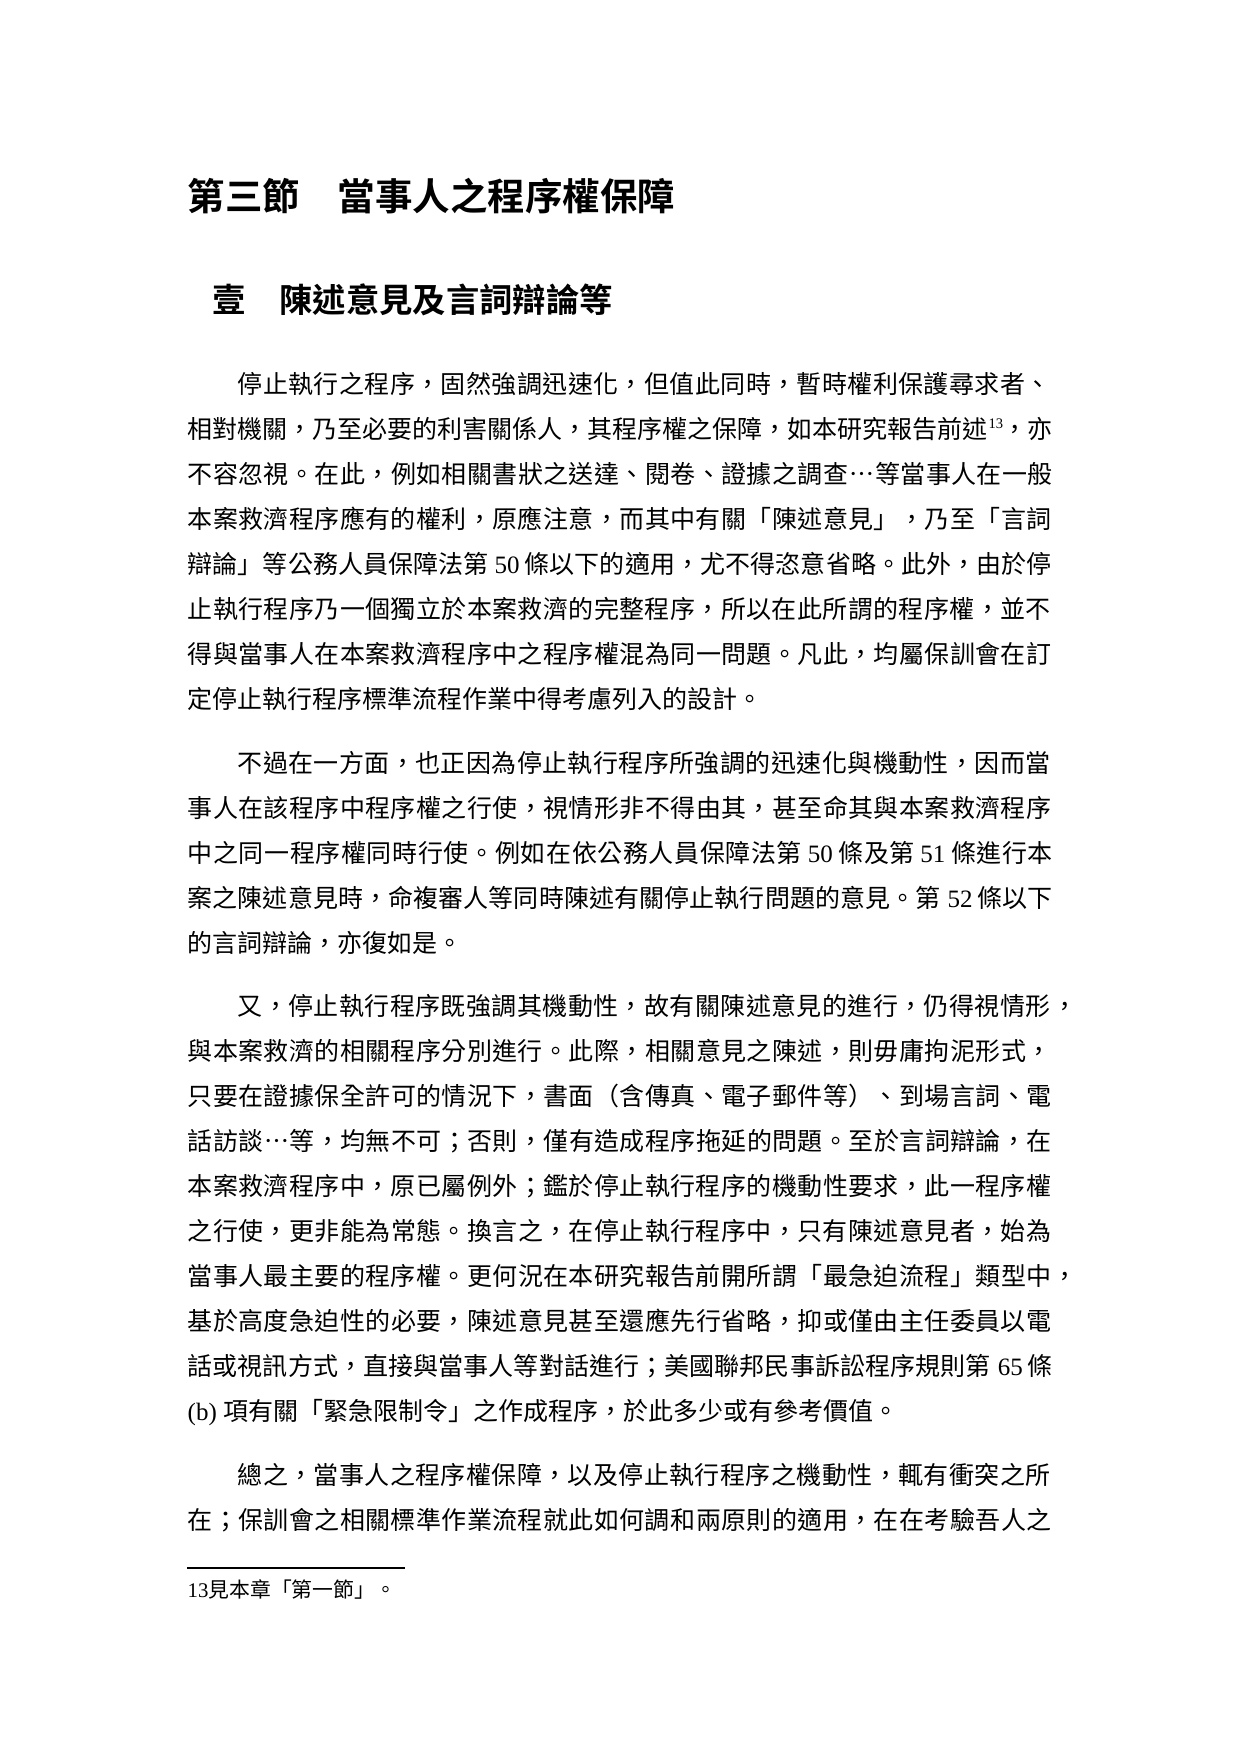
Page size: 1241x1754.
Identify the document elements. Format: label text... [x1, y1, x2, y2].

text 又，停止執行程序既強調其機動性，故有關陳述意見的進行，仍得視情形，與本案救濟的相關程序分別進行。此際，相關意見之陳述，則毋庸拘泥形式，只要在證據保全許可的情況下，書面（含傳真、電子郵件等）、到場言詞、電話訪談…等，均無不可；否則，僅有造成程序拖延的問題。至於言詞辯論，在本案救濟程序中，原已屬例外；鑑於停止執行程序的機動性要求，此一程序權之行使，更非能為常態。換言之，在停止執行程序中，只有陳述意見者，始為當事人最主要的程序權。更何況在本研究報告前開所謂「最急迫流程」類型中，基於高度急迫性的必要，陳述意見甚至還應先行省略，抑或僅由主任委員以電話或視訊方式，直接與當事人等對話進行；美國聯邦民事訴訟程序規則第65條 (b) 項有關「緊急限制令」之作成程序，於此多少或有參考價值。 [187, 980, 1053, 1422]
text 總之，當事人之程序權保障，以及停止執行程序之機動性，輒有衝突之所在；保訓會之相關標準作業流程就此如何調和兩原則的適用，在在考驗吾人之 [187, 1448, 1053, 1531]
text 第三節 當事人之程序權保障 [187, 150, 1053, 225]
text 見本章「第一節」。 [187, 1574, 1053, 1604]
text 停止執行之程序，固然強調迅速化，但值此同時，暫時權利保護尋求者、相對機關，乃至必要的利害關係人，其程序權之保障，如本研究報告前述，亦不容忽視。在此，例如相關書狀之送達、閱卷、證據之調查…等當事人在一般本案救濟程序應有的權利，原應注意，而其中有關「陳述意見」，乃至「言詞辯論」等公務人員保障法第50條以下的適用，尤不得恣意省略。此外，由於停止執行程序乃一個獨立於本案救濟的完整程序，所以在此所謂的程序權，並不得與當事人在本案救濟程序中之程序權混為同一問題。凡此，均屬保訓會在訂定停止執行程序標準流程作業中得考慮列入的設計。 [187, 358, 1053, 710]
text 壹 陳述意見及言詞辯論等 [212, 254, 1053, 329]
text 不過在一方面，也正因為停止執行程序所強調的迅速化與機動性，因而當事人在該程序中程序權之行使，視情形非不得由其，甚至命其與本案救濟程序中之同一程序權同時行使。例如在依公務人員保障法第50條及第51條進行本案之陳述意見時，命複審人等同時陳述有關停止執行問題的意見。第52條以下的言詞辯論，亦復如是。 [187, 736, 1053, 954]
